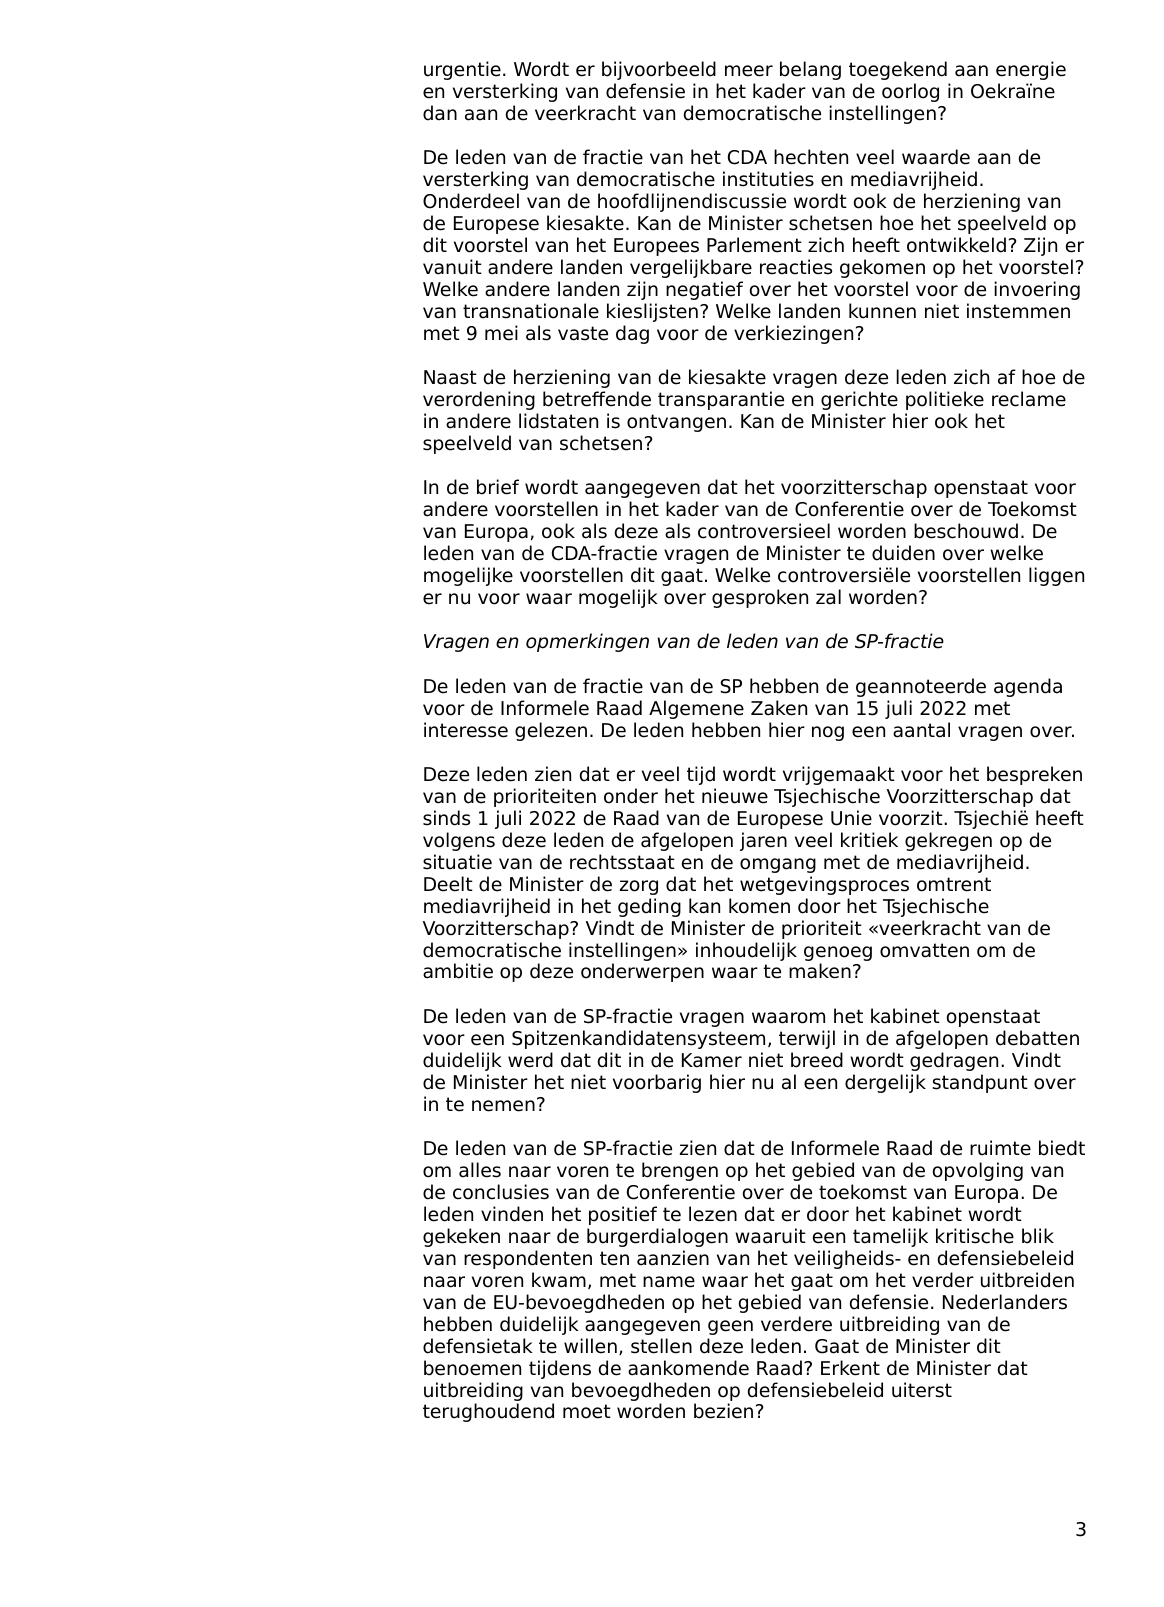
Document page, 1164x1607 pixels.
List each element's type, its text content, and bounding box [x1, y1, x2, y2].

text urgentie. Wordt er bijvoorbeeld meer belang toegekend aan energie en versterking van defensie in het kader van de oorlog in Oekraïne dan aan de veerkracht van democratische instellingen? [422, 59, 1087, 125]
text Deze leden zien dat er veel tijd wordt vrijgemaakt voor het bespreken van de prioriteiten onder het nieuwe Tsjechische Voorzitterschap dat sinds 1 juli 2022 de Raad van de Europese Unie voorzit. Tsjechië heeft volgens deze leden de afgelopen jaren veel kritiek gekregen op de situatie van de rechtsstaat en de omgang met de mediavrijheid. Deelt de Minister de zorg dat het wetgevingsproces omtrent mediavrijheid in het geding kan komen door het Tsjechische Voorzitterschap? Vindt de Minister de prioriteit «veerkracht van de democratische instellingen» inhoudelijk genoeg omvatten om de ambitie op deze onderwerpen waar te maken? [422, 764, 1087, 983]
text In de brief wordt aangegeven dat het voorzitterschap openstaat voor andere voorstellen in het kader van de Conferentie over de Toekomst van Europa, ook als deze als controversieel worden beschouwd. De leden van de CDA-fractie vragen de Minister te duiden over welke mogelijke voorstellen dit gaat. Welke controversiële voorstellen liggen er nu voor waar mogelijk over gesproken zal worden? [422, 477, 1087, 609]
text Naast de herziening van de kiesakte vragen deze leden zich af hoe de verordening betreffende transparantie en gerichte politieke reclame in andere lidstaten is ontvangen. Kan de Minister hier ook het speelveld van schetsen? [422, 367, 1087, 455]
text De leden van de fractie van het CDA hechten veel waarde aan de versterking van democratische instituties en mediavrijheid. Onderdeel van de hoofdlijnendiscussie wordt ook de herziening van de Europese kiesakte. Kan de Minister schetsen hoe het speelveld op dit voorstel van het Europees Parlement zich heeft ontwikkeld? Zijn er vanuit andere landen vergelijkbare reacties gekomen op het voorstel? Welke andere landen zijn negatief over het voorstel voor de invoering van transnationale kieslijsten? Welke landen kunnen niet instemmen met 9 mei als vaste dag voor de verkiezingen? [422, 147, 1087, 345]
text De leden van de SP-fractie vragen waarom het kabinet openstaat voor een Spitzenkandidatensysteem, terwijl in de afgelopen debatten duidelijk werd dat dit in de Kamer niet breed wordt gedragen. Vindt de Minister het niet voorbarig hier nu al een dergelijk standpunt over in te nemen? [422, 1006, 1087, 1116]
subtitle Vragen en opmerkingen van de leden van de SP-fractie [422, 631, 1087, 653]
text De leden van de SP-fractie zien dat de Informele Raad de ruimte biedt om alles naar voren te brengen op het gebied van de opvolging van de conclusies van de Conferentie over de toekomst van Europa. De leden vinden het positief te lezen dat er door het kabinet wordt gekeken naar de burgerdialogen waaruit een tamelijk kritische blik van respondenten ten aanzien van het veiligheids- en defensiebeleid naar voren kwam, met name waar het gaat om het verder uitbreiden van de EU-bevoegdheden op het gebied van defensie. Nederlanders hebben duidelijk aangegeven geen verdere uitbreiding van de defensietak te willen, stellen deze leden. Gaat de Minister dit benoemen tijdens de aankomende Raad? Erkent de Minister dat uitbreiding van bevoegdheden op defensiebeleid uiterst terughoudend moet worden bezien? [422, 1138, 1087, 1423]
text De leden van de fractie van de SP hebben de geannoteerde agenda voor de Informele Raad Algemene Zaken van 15 juli 2022 met interesse gelezen. De leden hebben hier nog een aantal vragen over. [422, 676, 1087, 741]
